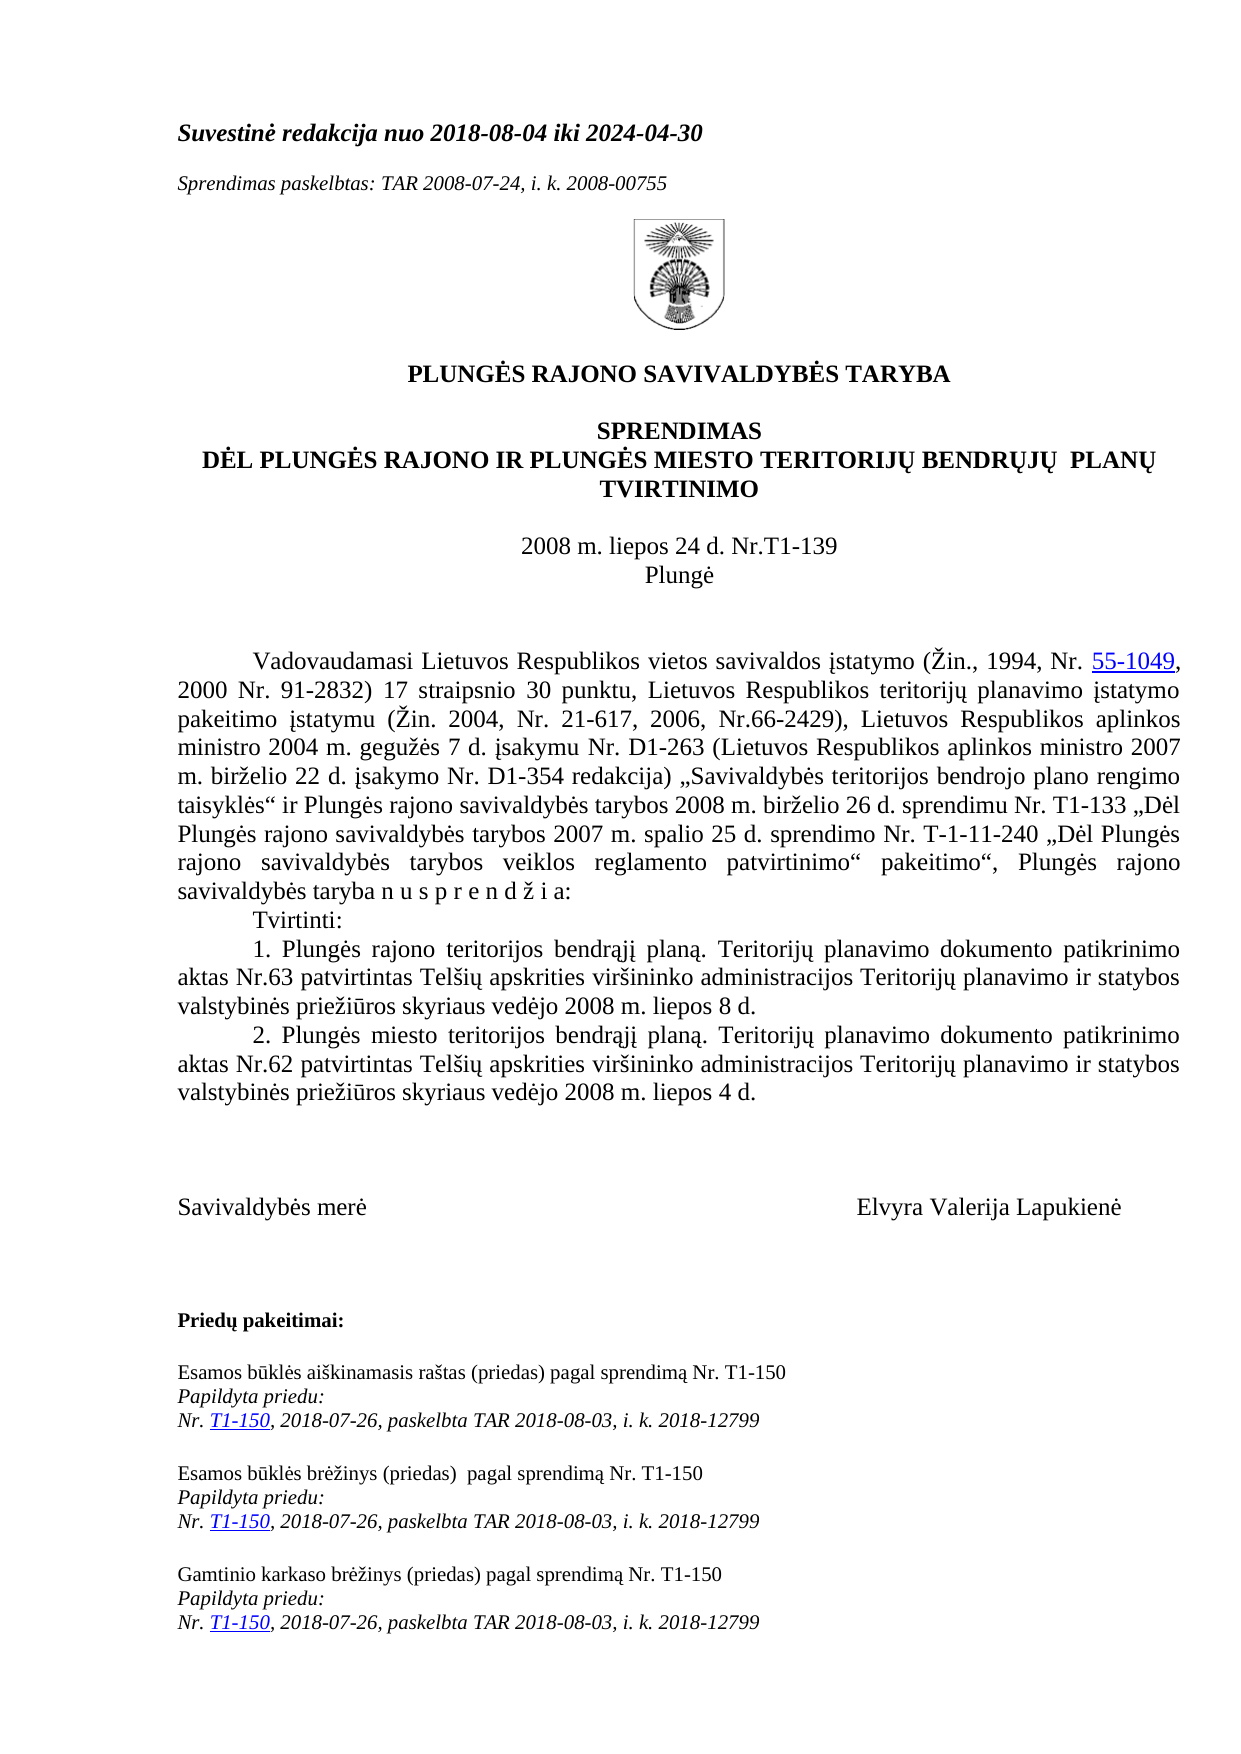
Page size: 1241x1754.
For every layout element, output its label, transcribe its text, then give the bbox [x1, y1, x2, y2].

text SPRENDIMAS [177, 416, 1181, 445]
text Suvestinė redakcija nuo 2018-08-04 iki 2024-04-30 [177, 118, 1181, 147]
text Tvirtinti: [177, 905, 1181, 934]
text Papildyta priedu: [177, 1384, 1181, 1408]
text Sprendimas paskelbtas: TAR 2008-07-24, i. k. 2008-00755 [177, 171, 1181, 195]
text Nr. T1-150, 2018-07-26, paskelbta TAR 2018-08-03, i. k. 2018-12799 [177, 1509, 1181, 1533]
text Papildyta priedu: [177, 1586, 1181, 1610]
text Papildyta priedu: [177, 1485, 1181, 1509]
text Vadovaudamasi Lietuvos Respublikos vietos savivaldos įstatymo (Žin., 1994, Nr. 55-1049, 2000 Nr. 91-2832) 17 straipsnio 30 punktu, Lietuvos Respublikos teritorijų planavimo įstatymo pakeitimo įstatymu (Žin. 2004, Nr. 21-617, 2006, Nr.66-2429), Lietuvos Respublikos aplinkos ministro 2004 m. gegužės 7 d. įsakymu Nr. D1-263 (Lietuvos Respublikos aplinkos ministro 2007 m. birželio 22 d. įsakymo Nr. D1-354 redakcija) „Savivaldybės teritorijos bendrojo plano rengimo taisyklės“ ir Plungės rajono savivaldybės tarybos 2008 m. birželio 26 d. sprendimu Nr. T1-133 „Dėl Plungės rajono savivaldybės tarybos 2007 m. spalio 25 d. sprendimo Nr. T-1-11-240 „Dėl Plungės rajono savivaldybės tarybos veiklos reglamento patvirtinimo“ pakeitimo“, Plungės rajono savivaldybės taryba n u s p r e n d ž i a: [177, 646, 1181, 905]
text PLUNGĖS RAJONO SAVIVALDYBĖS TARYBA [177, 359, 1181, 387]
text DĖL PLUNGĖS RAJONO IR PLUNGĖS MIESTO TERITORIJŲ BENDRŲJŲ PLANŲ TVIRTINIMO [177, 445, 1181, 502]
text Savivaldybės merė Elvyra Valerija Lapukienė [177, 1192, 1181, 1221]
text Plungė [177, 560, 1181, 589]
text 2008 m. liepos 24 d. Nr.T1-139 [177, 531, 1181, 560]
text 1. Plungės rajono teritorijos bendrąjį planą. Teritorijų planavimo dokumento patikrinimo aktas Nr.63 patvirtintas Telšių apskrities viršininko administracijos Teritorijų planavimo ir statybos valstybinės priežiūros skyriaus vedėjo 2008 m. liepos 8 d. [177, 934, 1181, 1020]
text Gamtinio karkaso brėžinys (priedas) pagal sprendimą Nr. T1-150 [177, 1562, 1181, 1586]
text Priedų pakeitimai: [177, 1307, 1181, 1332]
text 2. Plungės miesto teritorijos bendrąjį planą. Teritorijų planavimo dokumento patikrinimo aktas Nr.62 patvirtintas Telšių apskrities viršininko administracijos Teritorijų planavimo ir statybos valstybinės priežiūros skyriaus vedėjo 2008 m. liepos 4 d. [177, 1020, 1181, 1106]
text Nr. T1-150, 2018-07-26, paskelbta TAR 2018-08-03, i. k. 2018-12799 [177, 1408, 1181, 1432]
text Esamos būklės brėžinys (priedas) pagal sprendimą Nr. T1-150 [177, 1461, 1181, 1485]
text Esamos būklės aiškinamasis raštas (priedas) pagal sprendimą Nr. T1-150 [177, 1360, 1181, 1384]
text Nr. T1-150, 2018-07-26, paskelbta TAR 2018-08-03, i. k. 2018-12799 [177, 1610, 1181, 1634]
